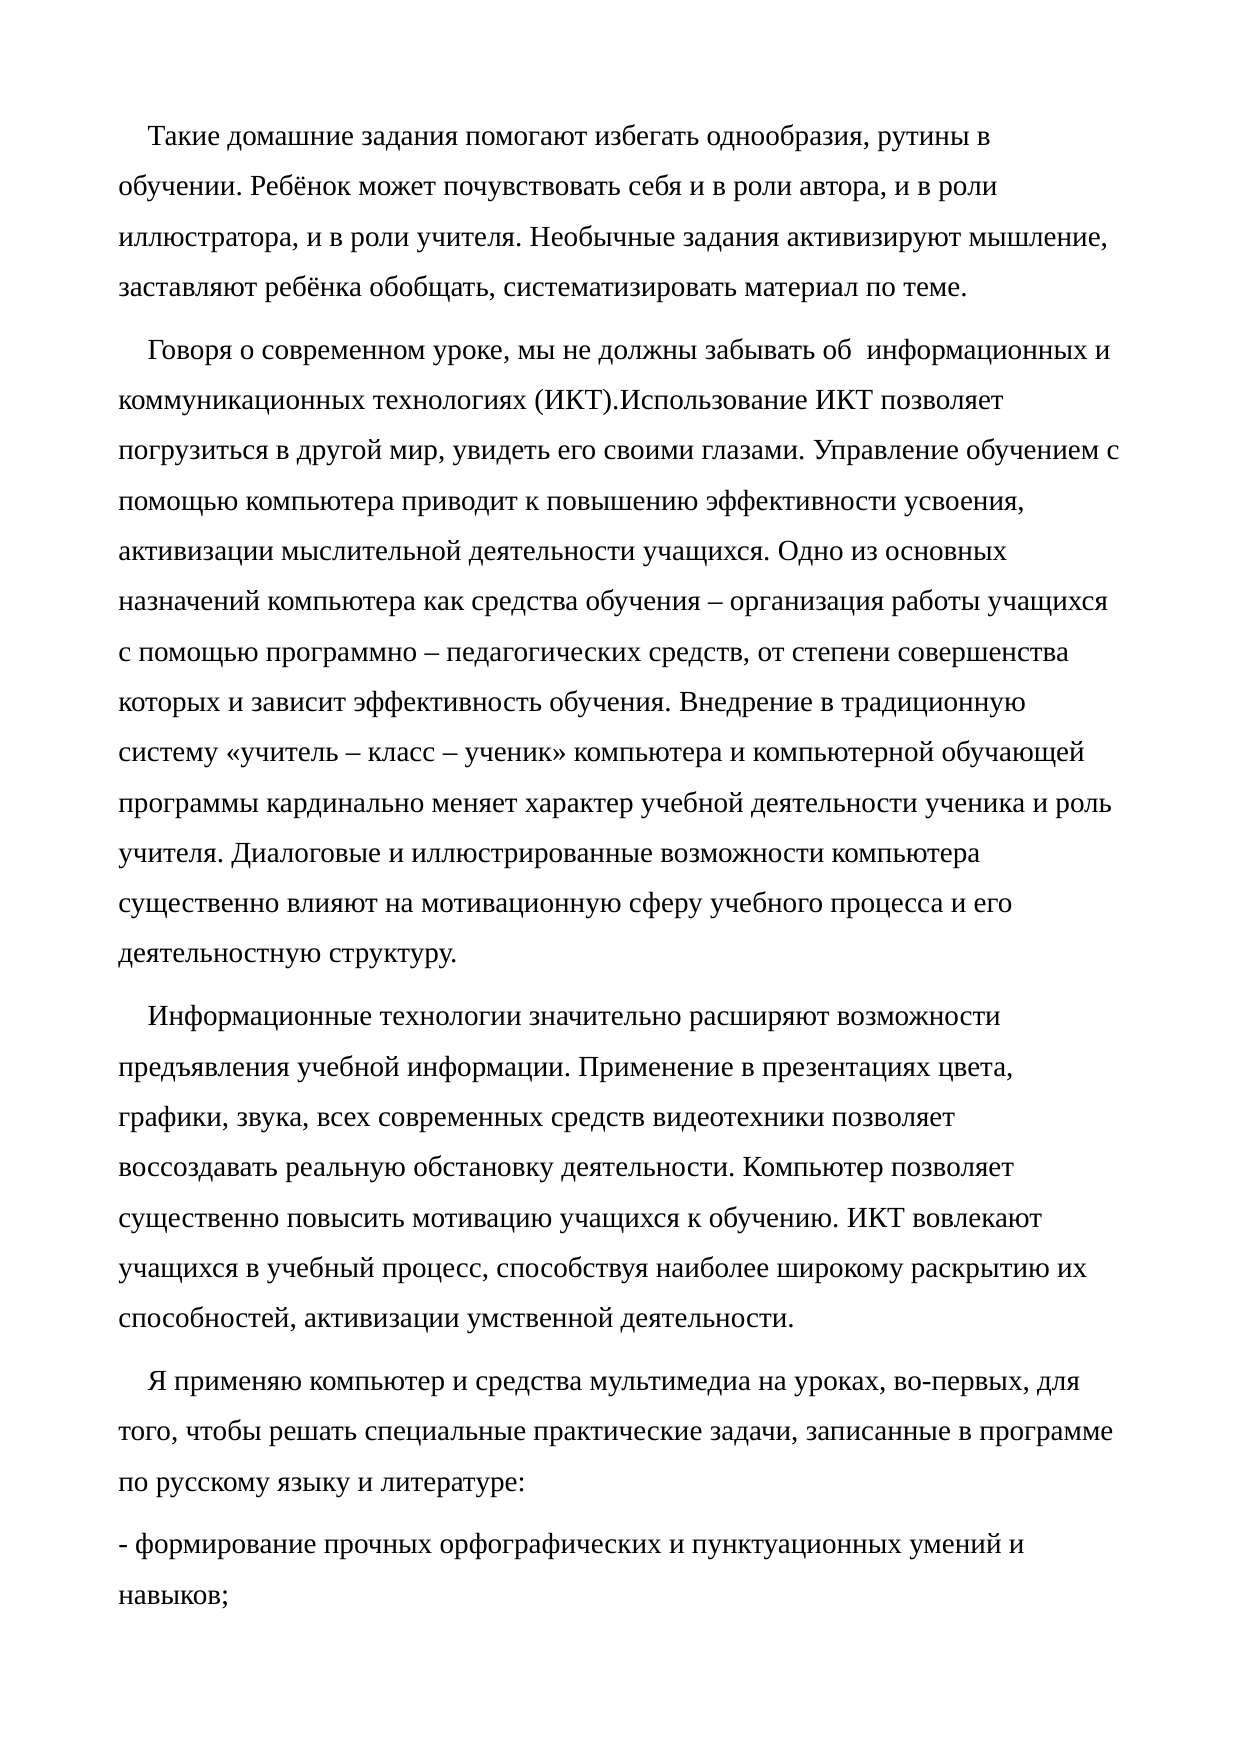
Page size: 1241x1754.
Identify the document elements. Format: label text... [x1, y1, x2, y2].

text Информационные технологии значительно расширяют возможности предъявления учебной информации. Применение в презентациях цвета, графики, звука, всех современных средств видеотехники позволяет воссоздавать реальную обстановку деятельности. Компьютер позволяет существенно повысить мотивацию учащихся к обучению. ИКТ вовлекают учащихся в учебный процесс, способствуя наиболее широкому раскрытию их способностей, активизации умственной деятельности. [118, 998, 1122, 1334]
text Я применяю компьютер и средства мультимедиа на уроках, во-первых, для того, чтобы решать специальные практические задачи, записанные в программе по русскому языку и литературе: [118, 1363, 1122, 1497]
text - формирование прочных орфографических и пунктуационных умений и навыков; [118, 1527, 1122, 1610]
text Такие домашние задания помогают избегать однообразия, рутины в обучении. Ребёнок может почувствовать себя и в роли автора, и в роли иллюстратора, и в роли учителя. Необычные задания активизируют мышление, заставляют ребёнка обобщать, систематизировать материал по теме. [118, 118, 1122, 303]
text Говоря о современном уроке, мы не должны забывать об информационных и коммуникационных технологиях (ИКТ).Использование ИКТ позволяет погрузиться в другой мир, увидеть его своими глазами. Управление обучением с помощью компьютера приводит к повышению эффективности усвоения, активизации мыслительной деятельности учащихся. Одно из основных назначений компьютера как средства обучения – организация работы учащихся с помощью программно – педагогических средств, от степени совершенства которых и зависит эффективность обучения. Внедрение в традиционную систему «учитель – класс – ученик» компьютера и компьютерной обучающей программы кардинально меняет характер учебной деятельности ученика и роль учителя. Диалоговые и иллюстрированные возможности компьютера существенно влияют на мотивационную сферу учебного процесса и его деятельностную структуру. [118, 332, 1122, 969]
